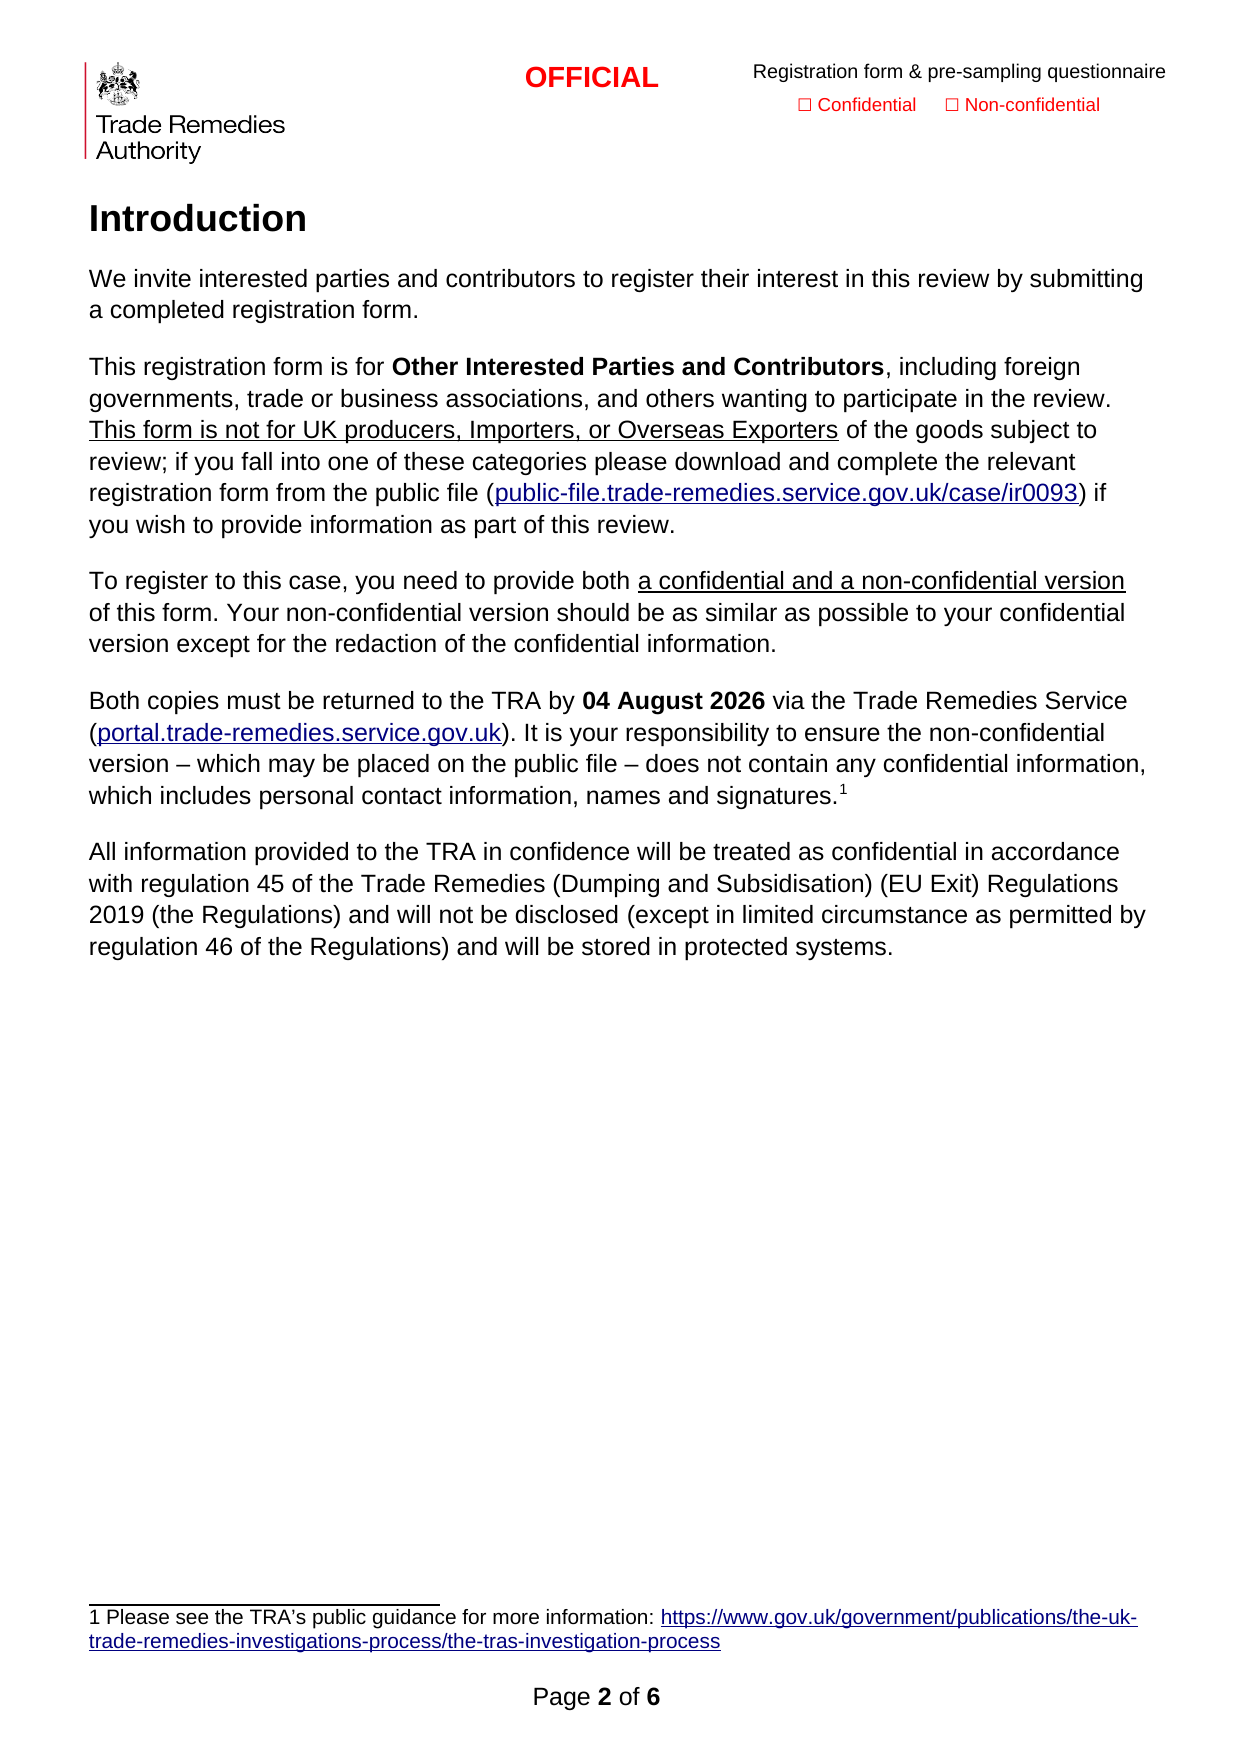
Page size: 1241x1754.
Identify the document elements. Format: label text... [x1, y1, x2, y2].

text This registration form is for Other Interested Parties and Contributors, including foreign governments, trade or business associations, and others wanting to participate in the review. This form is not for UK producers, Importers, or Overseas Exporters of the goods subject to review; if you fall into one of these categories please download and complete the relevant registration form from the public file (public-file.trade-remedies.service.gov.uk/case/ir0093) if you wish to provide information as part of this review. [89, 352, 1152, 538]
text Both copies must be returned to the TRA by 04 August 2026 via the Trade Remedies Service (portal.trade-remedies.service.gov.uk). It is your responsibility to ensure the non-confidential version – which may be placed on the public file – does not contain any confidential information, which includes personal contact information, names and signatures. [89, 686, 1152, 809]
text Please see the TRA’s public guidance for more information: https://www.gov.uk/government/publications/the-uk-trade-remedies-investigations-process/the-tras-investigation-process [89, 1605, 1152, 1653]
text All information provided to the TRA in confidence will be treated as confidential in accordance with regulation 45 of the Trade Remedies (Dumping and Subsidisation) (EU Exit) Regulations 2019 (the Regulations) and will not be disclosed (except in limited circumstance as permitted by regulation 46 of the Regulations) and will be stored in protected systems. [89, 837, 1152, 961]
text To register to this case, you need to provide both a confidential and a non-confidential version of this form. Your non-confidential version should be as similar as possible to your confidential version except for the redaction of the confidential information. [89, 566, 1152, 658]
subtitle Introduction [89, 196, 1152, 239]
text We invite interested parties and contributors to register their interest in this review by submitting a completed registration form. [89, 264, 1152, 324]
